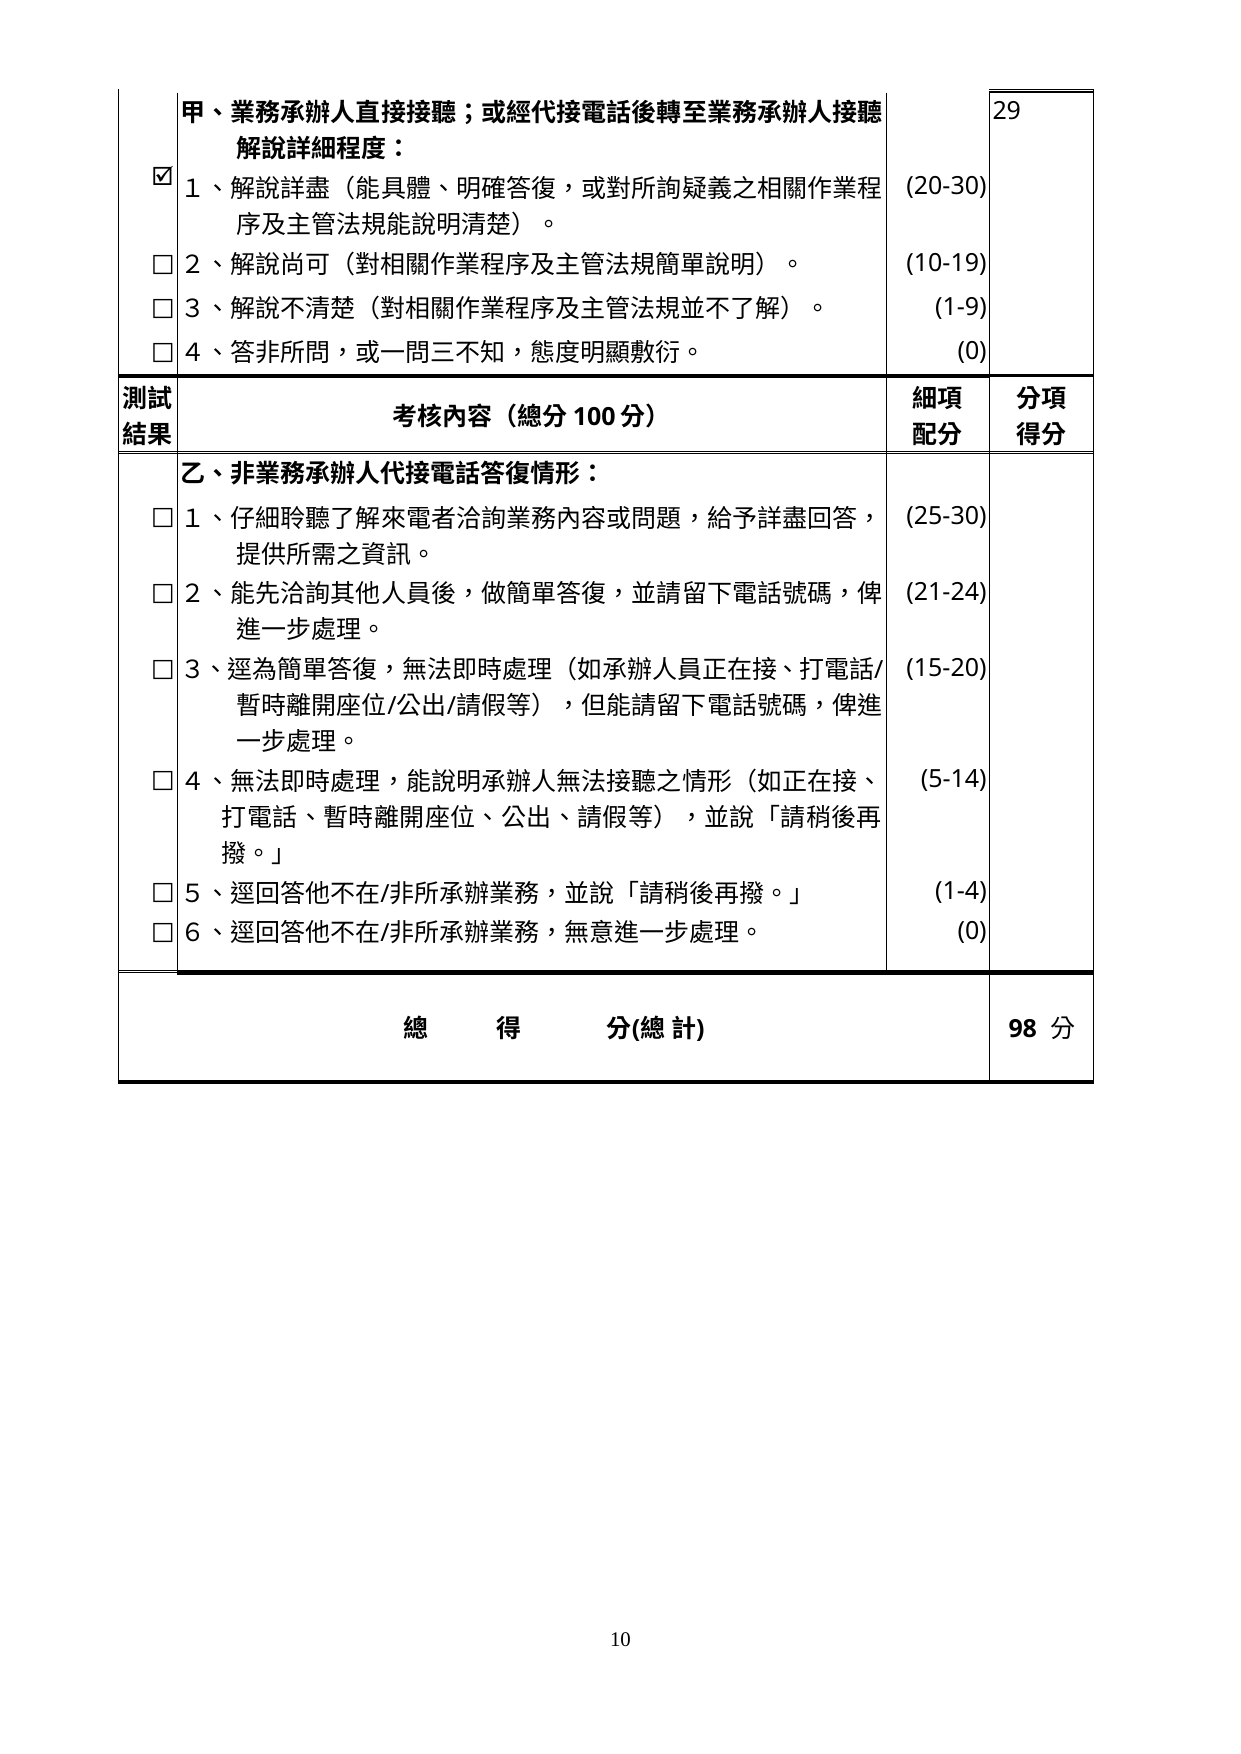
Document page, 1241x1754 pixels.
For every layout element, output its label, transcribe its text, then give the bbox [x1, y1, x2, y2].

table_cell (5-14) [887, 758, 989, 870]
table_cell □ [119, 909, 177, 970]
table_cell 98 分 [990, 975, 1093, 1079]
table_cell (20-30) [887, 165, 989, 241]
table_cell □ [119, 329, 177, 374]
table_cell □ [119, 495, 177, 571]
table_cell 細項 配分 [887, 378, 989, 451]
table_cell 甲、業務承辦人直接接聽；或經代接電話後轉至業務承辦人接聽解說詳細程度： [177, 89, 886, 165]
table_cell ３、逕為簡單答復，無法即時處理（如承辦人員正在接、打電話/暫時離開座位/公出/請假等），但能請留下電話號碼，俾進一步處理。 [178, 646, 886, 758]
table_cell １、仔細聆聽了解來電者洽詢業務內容或問題，給予詳盡回答，提供所需之資訊。 [178, 495, 886, 571]
table_cell 乙、非業務承辦人代接電話答復情形： [178, 454, 886, 495]
table_cell □ [119, 758, 177, 870]
table_cell (15-20) [887, 646, 989, 758]
table_cell  [119, 165, 177, 241]
table_cell 分項 得分 [990, 377, 1093, 451]
table_cell (10-19) [887, 241, 989, 286]
table_cell 29 [990, 93, 1093, 374]
table_cell 總 得 分(總 計) [119, 973, 989, 1079]
table_cell [119, 454, 177, 495]
table_cell (21-24) [887, 571, 989, 646]
table_cell ２、解說尚可（對相關作業程序及主管法規簡單說明）。 [178, 241, 886, 286]
table_cell ５、逕回答他不在/非所承辦業務，並說「請稍後再撥。」 [178, 870, 886, 909]
table_cell (0) [887, 329, 989, 374]
table_cell 測試 結果 [119, 378, 177, 451]
table_cell [887, 454, 989, 495]
table_cell □ [119, 870, 177, 909]
table_cell ３、解說不清楚（對相關作業程序及主管法規並不了解）。 [178, 286, 886, 329]
table_cell ６、逕回答他不在/非所承辦業務，無意進一步處理。 [178, 909, 886, 970]
table_cell １、解說詳盡（能具體、明確答復，或對所詢疑義之相關作業程序及主管法規能說明清楚）。 [178, 165, 886, 241]
table_cell (0) [887, 909, 989, 970]
table_cell ４、答非所問，或一問三不知，態度明顯敷衍。 [178, 329, 886, 374]
table_cell □ [119, 241, 177, 286]
table_cell [990, 454, 1093, 970]
table_cell (25-30) [887, 495, 989, 571]
table_cell 考核內容（總分100分） [178, 378, 886, 451]
table_cell □ [119, 646, 177, 758]
table_cell □ [119, 286, 177, 329]
table_cell (1-9) [887, 286, 989, 329]
table_cell [119, 89, 177, 165]
table_cell ４、無法即時處理，能說明承辦人無法接聽之情形（如正在接、打電話、暫時離開座位、公出、請假等），並說「請稍後再撥。」 [178, 758, 886, 870]
table_cell [886, 89, 989, 165]
table_cell ２、能先洽詢其他人員後，做簡單答復，並請留下電話號碼，俾進一步處理。 [178, 571, 886, 646]
table_cell (1-4) [887, 870, 989, 909]
table_cell □ [119, 571, 177, 646]
